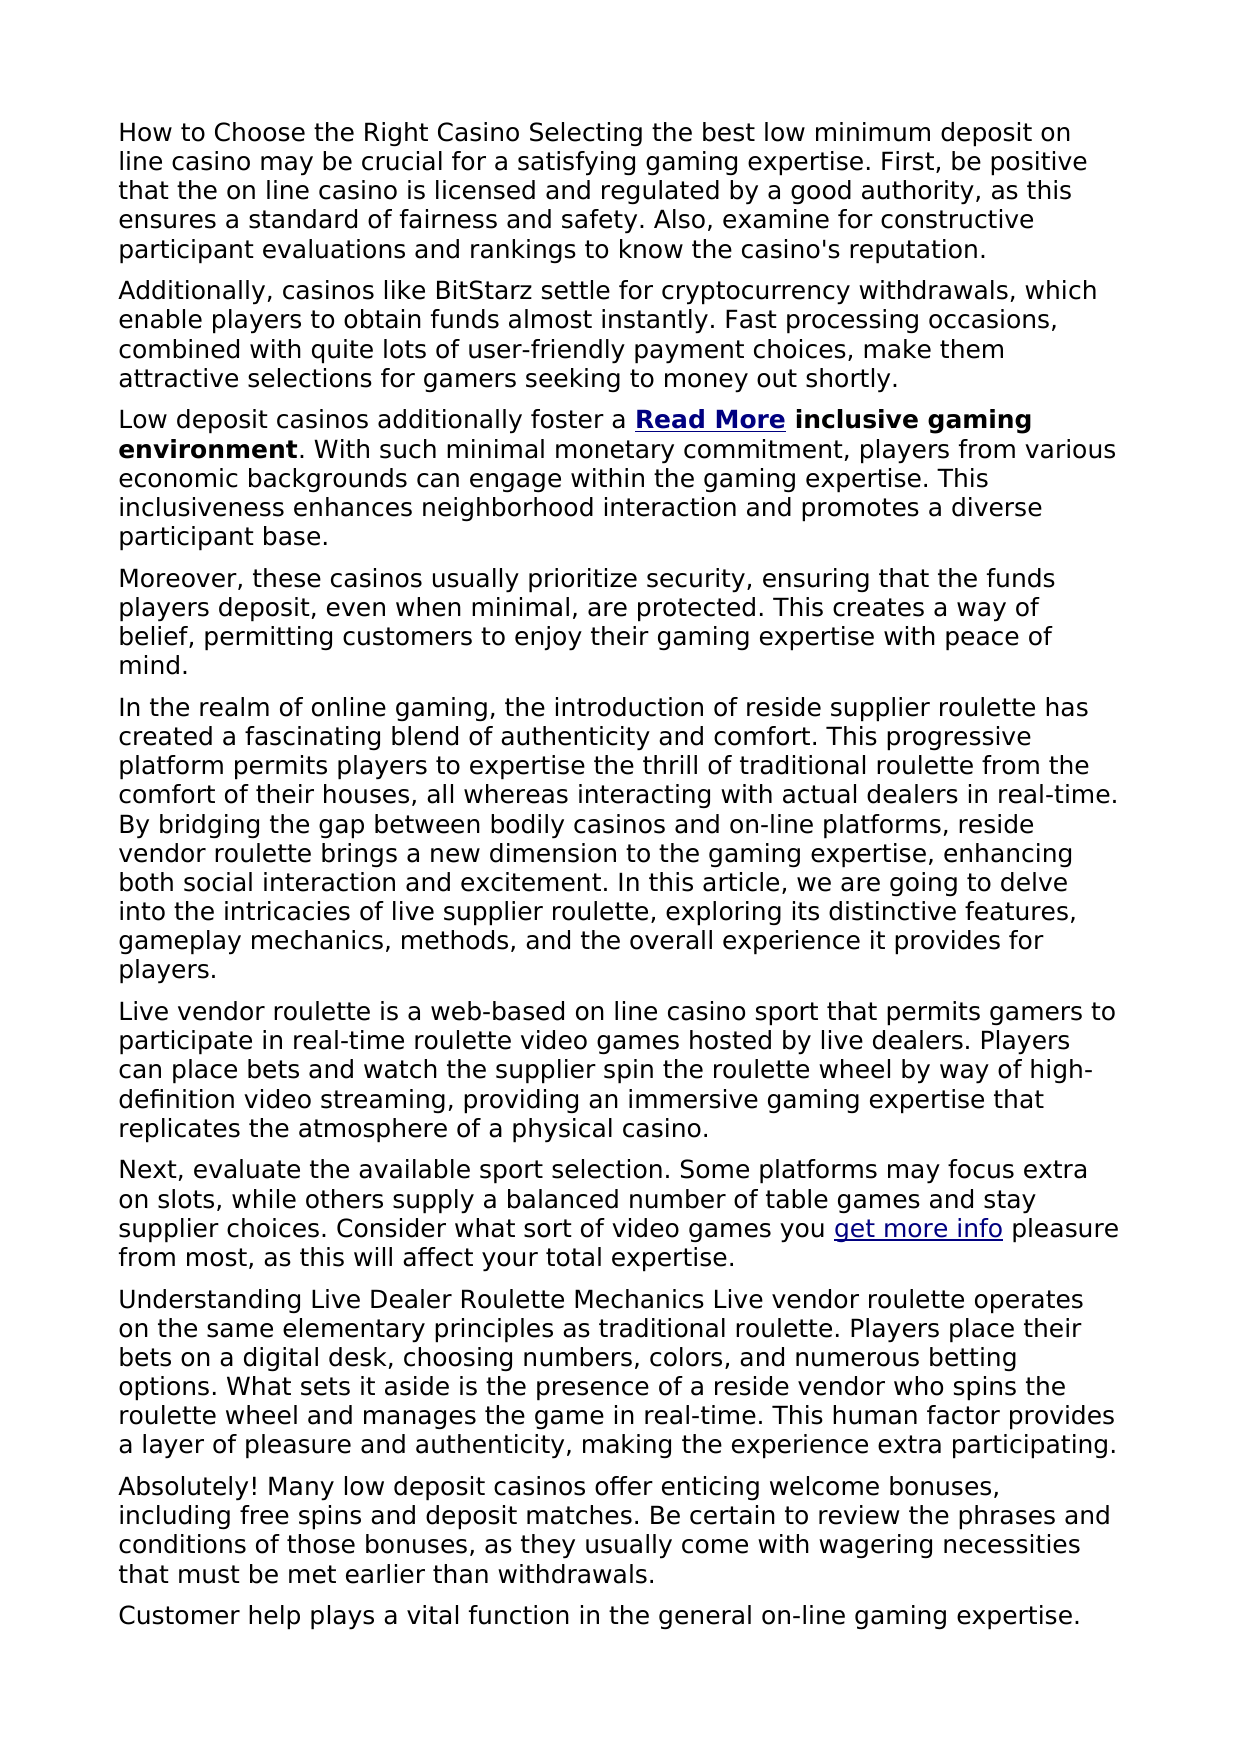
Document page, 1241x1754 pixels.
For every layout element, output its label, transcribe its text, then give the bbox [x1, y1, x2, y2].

text Additionally, casinos like BitStarz settle for cryptocurrency withdrawals, which enable players to obtain funds almost instantly. Fast processing occasions, combined with quite lots of user-friendly payment choices, make them attractive selections for gamers seeking to money out shortly. [118, 276, 1122, 393]
text How to Choose the Right Casino Selecting the best low minimum deposit on line casino may be crucial for a satisfying gaming expertise. First, be positive that the on line casino is licensed and regulated by a good authority, as this ensures a standard of fairness and safety. Also, examine for constructive participant evaluations and rankings to know the casino's reputation. [118, 118, 1122, 264]
text Understanding Live Dealer Roulette Mechanics Live vendor roulette operates on the same elementary principles as traditional roulette. Players place their bets on a digital desk, choosing numbers, colors, and numerous betting options. What sets it aside is the presence of a reside vendor who spins the roulette wheel and manages the game in real-time. This human factor provides a layer of pleasure and authenticity, making the experience extra participating. [118, 1285, 1122, 1460]
text Customer help plays a vital function in the general on-line gaming expertise. [118, 1601, 1122, 1631]
text Next, evaluate the available sport selection. Some platforms may focus extra on slots, while others supply a balanced number of table games and stay supplier choices. Consider what sort of video games you get more info pleasure from most, as this will affect your total expertise. [118, 1156, 1122, 1272]
text Low deposit casinos additionally foster a Read More inclusive gaming environment. With such minimal monetary commitment, players from various economic backgrounds can engage within the gaming expertise. This inclusiveness enhances neighborhood interaction and promotes a diverse participant base. [118, 406, 1122, 551]
text Moreover, these casinos usually prioritize security, ensuring that the funds players deposit, even when minimal, are protected. This creates a way of belief, permitting customers to enjoy their gaming expertise with peace of mind. [118, 564, 1122, 681]
text Live vendor roulette is a web-based on line casino sport that permits gamers to participate in real-time roulette video games hosted by live dealers. Players can place bets and watch the supplier spin the roulette wheel by way of high-definition video streaming, providing an immersive gaming expertise that replicates the atmosphere of a physical casino. [118, 997, 1122, 1143]
text In the realm of online gaming, the introduction of reside supplier roulette has created a fascinating blend of authenticity and comfort. This progressive platform permits players to expertise the thrill of traditional roulette from the comfort of their houses, all whereas interacting with actual dealers in real-time. By bridging the gap between bodily casinos and on-line platforms, reside vendor roulette brings a new dimension to the gaming expertise, enhancing both social interaction and excitement. In this article, we are going to delve into the intricacies of live supplier roulette, exploring its distinctive features, gameplay mechanics, methods, and the overall experience it provides for players. [118, 693, 1122, 985]
text Absolutely! Many low deposit casinos offer enticing welcome bonuses, including free spins and deposit matches. Be certain to review the phrases and conditions of those bonuses, as they usually come with wagering necessities that must be met earlier than withdrawals. [118, 1472, 1122, 1589]
